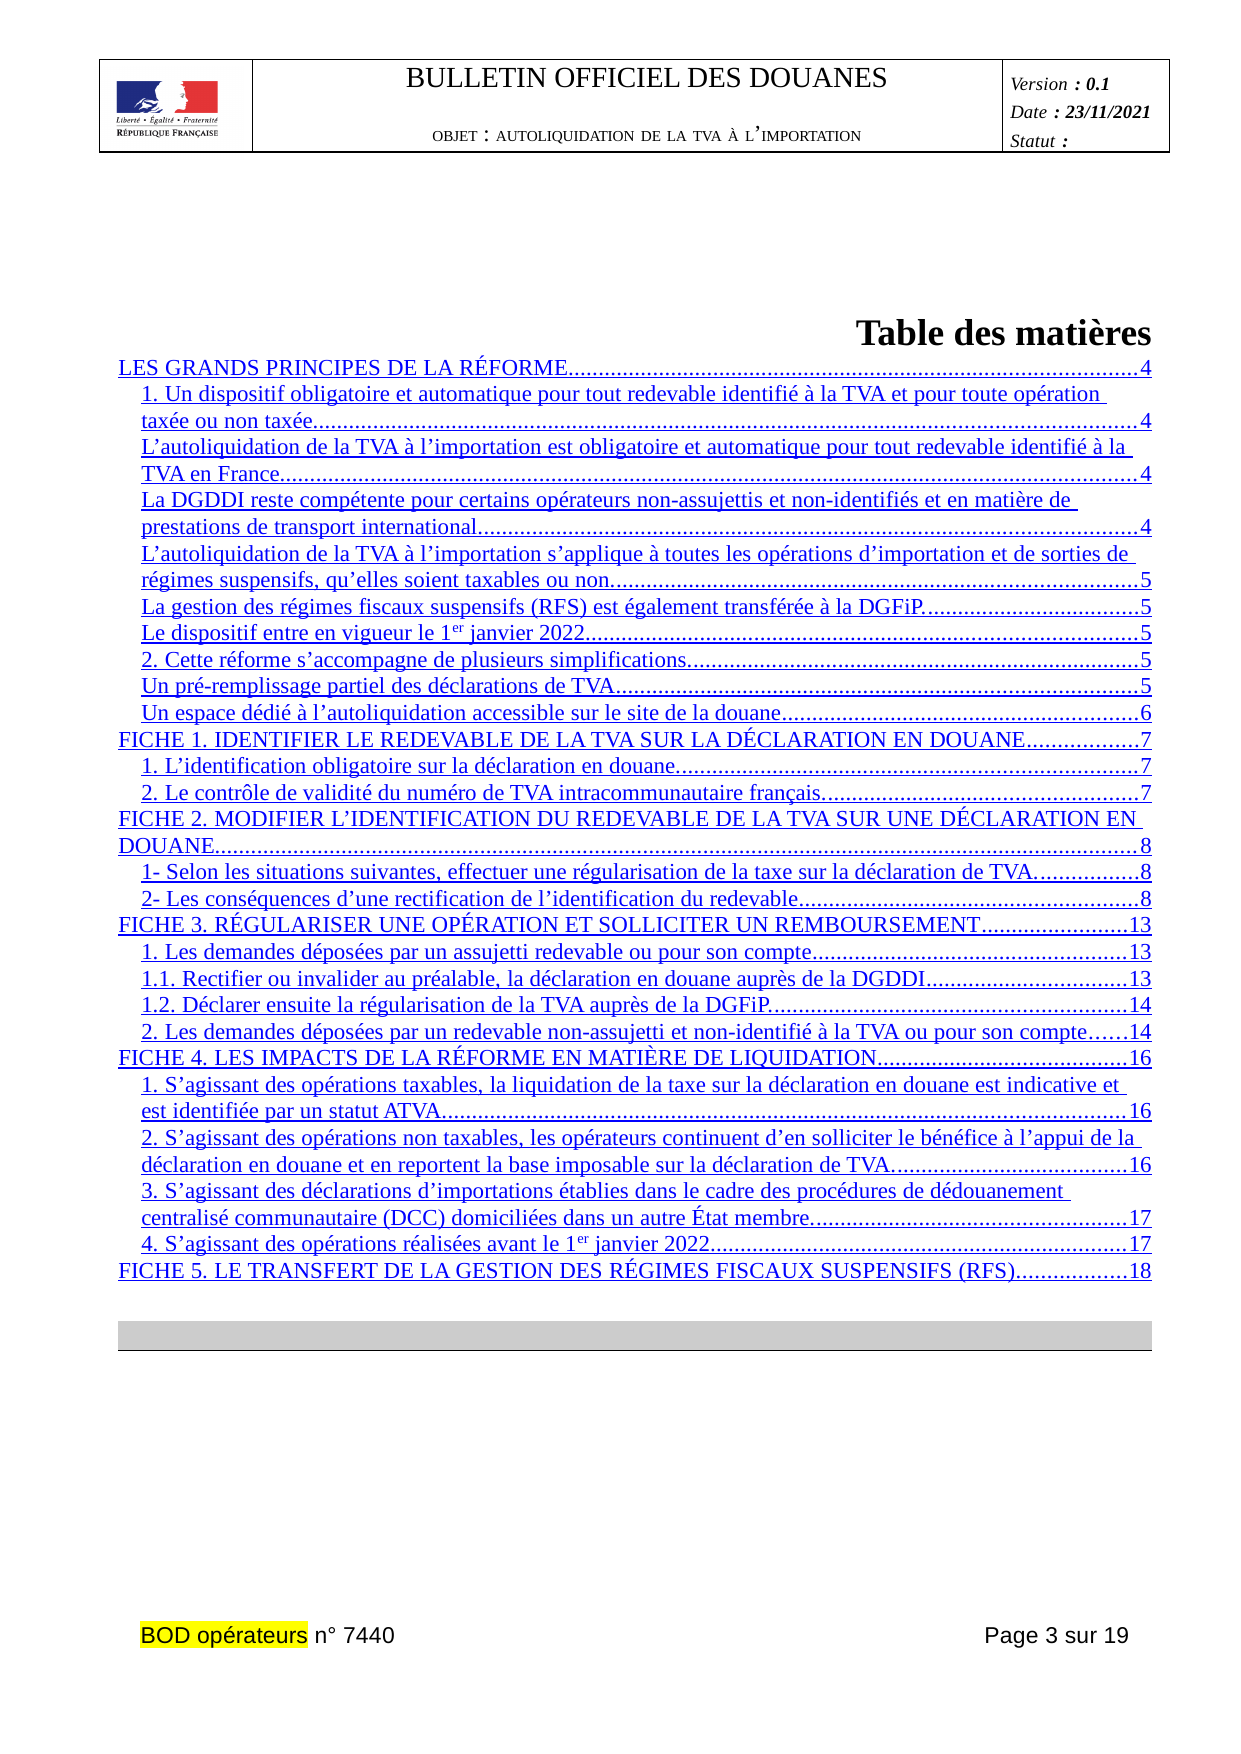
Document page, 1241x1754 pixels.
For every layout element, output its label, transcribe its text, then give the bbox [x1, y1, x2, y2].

picture [100, 66, 244, 151]
text 3. S’agissant des déclarations d’importations établies dans le cadre des procédures de dédouanement centralisé communautaire (DCC) domiciliées dans un autre État membre. 17 [141, 1177, 1152, 1227]
text 1. Les demandes déposées par un assujetti redevable ou pour son compte 13 [141, 938, 1152, 961]
text 2. S’agissant des opérations non taxables, les opérateurs continuent d’en solliciter le bénéfice à l’appui de la déclaration en douane et en reportent la base imposable sur la déclaration de TVA. 16 [141, 1124, 1152, 1174]
text 2. Le contrôle de validité du numéro de TVA intracommunautaire français. 7 [141, 778, 1152, 802]
text 1. S’agissant des opérations taxables, la liquidation de la taxe sur la déclaration en douane est indicative et est identifiée par un statut ATVA. 16 [141, 1071, 1152, 1120]
text 1- Selon les situations suivantes, effectuer une régularisation de la taxe sur la déclaration de TVA. 8 [141, 858, 1152, 881]
text Un espace dédié à l’autoliquidation accessible sur le site de la douane 6 [141, 699, 1152, 722]
text 1. Un dispositif obligatoire et automatique pour tout redevable identifié à la TVA et pour toute opération taxée ou non taxée 4 [141, 380, 1152, 430]
text La gestion des régimes fiscaux suspensifs (RFS) est également transférée à la DGFiP. 5 [141, 593, 1152, 616]
text Le dispositif entre en vigueur le 1er janvier 2022 5 [141, 619, 1152, 642]
text 1.1. Rectifier ou invalider au préalable, la déclaration en douane auprès de la DGDDI 13 [141, 964, 1152, 988]
text FICHE 1. IDENTIFIER LE REDEVABLE DE LA TVA SUR LA DÉCLARATION EN DOUANE 7 [118, 725, 1152, 749]
text 2. Les demandes déposées par un redevable non-assujetti et non-identifié à la TVA ou pour son compte 14 [141, 1018, 1152, 1041]
text FICHE 3. RÉGULARISER UNE OPÉRATION ET SOLLICITER UN REMBOURSEMENT 13 [118, 911, 1152, 934]
text 4. S’agissant des opérations réalisées avant le 1er janvier 2022. 17 [141, 1230, 1152, 1253]
picture [93, 66, 244, 160]
subtitle Table des matières [118, 311, 1152, 353]
text La DGDDI reste compétente pour certains opérateurs non-assujettis et non-identifiés et en matière de prestations de transport international. 4 [141, 486, 1152, 536]
text L’autoliquidation de la TVA à l’importation est obligatoire et automatique pour tout redevable identifié à la TVA en France. 4 [141, 433, 1152, 483]
text Un pré-remplissage partiel des déclarations de TVA 5 [141, 672, 1152, 695]
text FICHE 5. LE TRANSFERT DE LA GESTION DES RÉGIMES FISCAUX SUSPENSIFS (RFS) 18 [118, 1257, 1152, 1280]
text 2. Cette réforme s’accompagne de plusieurs simplifications. 5 [141, 646, 1152, 669]
text 1.2. Déclarer ensuite la régularisation de la TVA auprès de la DGFiP. 14 [141, 991, 1152, 1014]
text 1. L’identification obligatoire sur la déclaration en douane. 7 [141, 752, 1152, 775]
text FICHE 2. MODIFIER L’IDENTIFICATION DU REDEVABLE DE LA TVA SUR UNE DÉCLARATION EN DOUANE 8 [118, 805, 1152, 855]
text LES GRANDS PRINCIPES DE LA RÉFORME 4 [118, 353, 1152, 377]
text FICHE 4. LES IMPACTS DE LA RÉFORME EN MATIÈRE DE LIQUIDATION 16 [118, 1044, 1152, 1067]
text L’autoliquidation de la TVA à l’importation s’applique à toutes les opérations d’importation et de sorties de régimes suspensifs, qu’elles soient taxables ou non. 5 [141, 539, 1152, 589]
text 2- Les conséquences d’une rectification de l’identification du redevable 8 [141, 885, 1152, 908]
